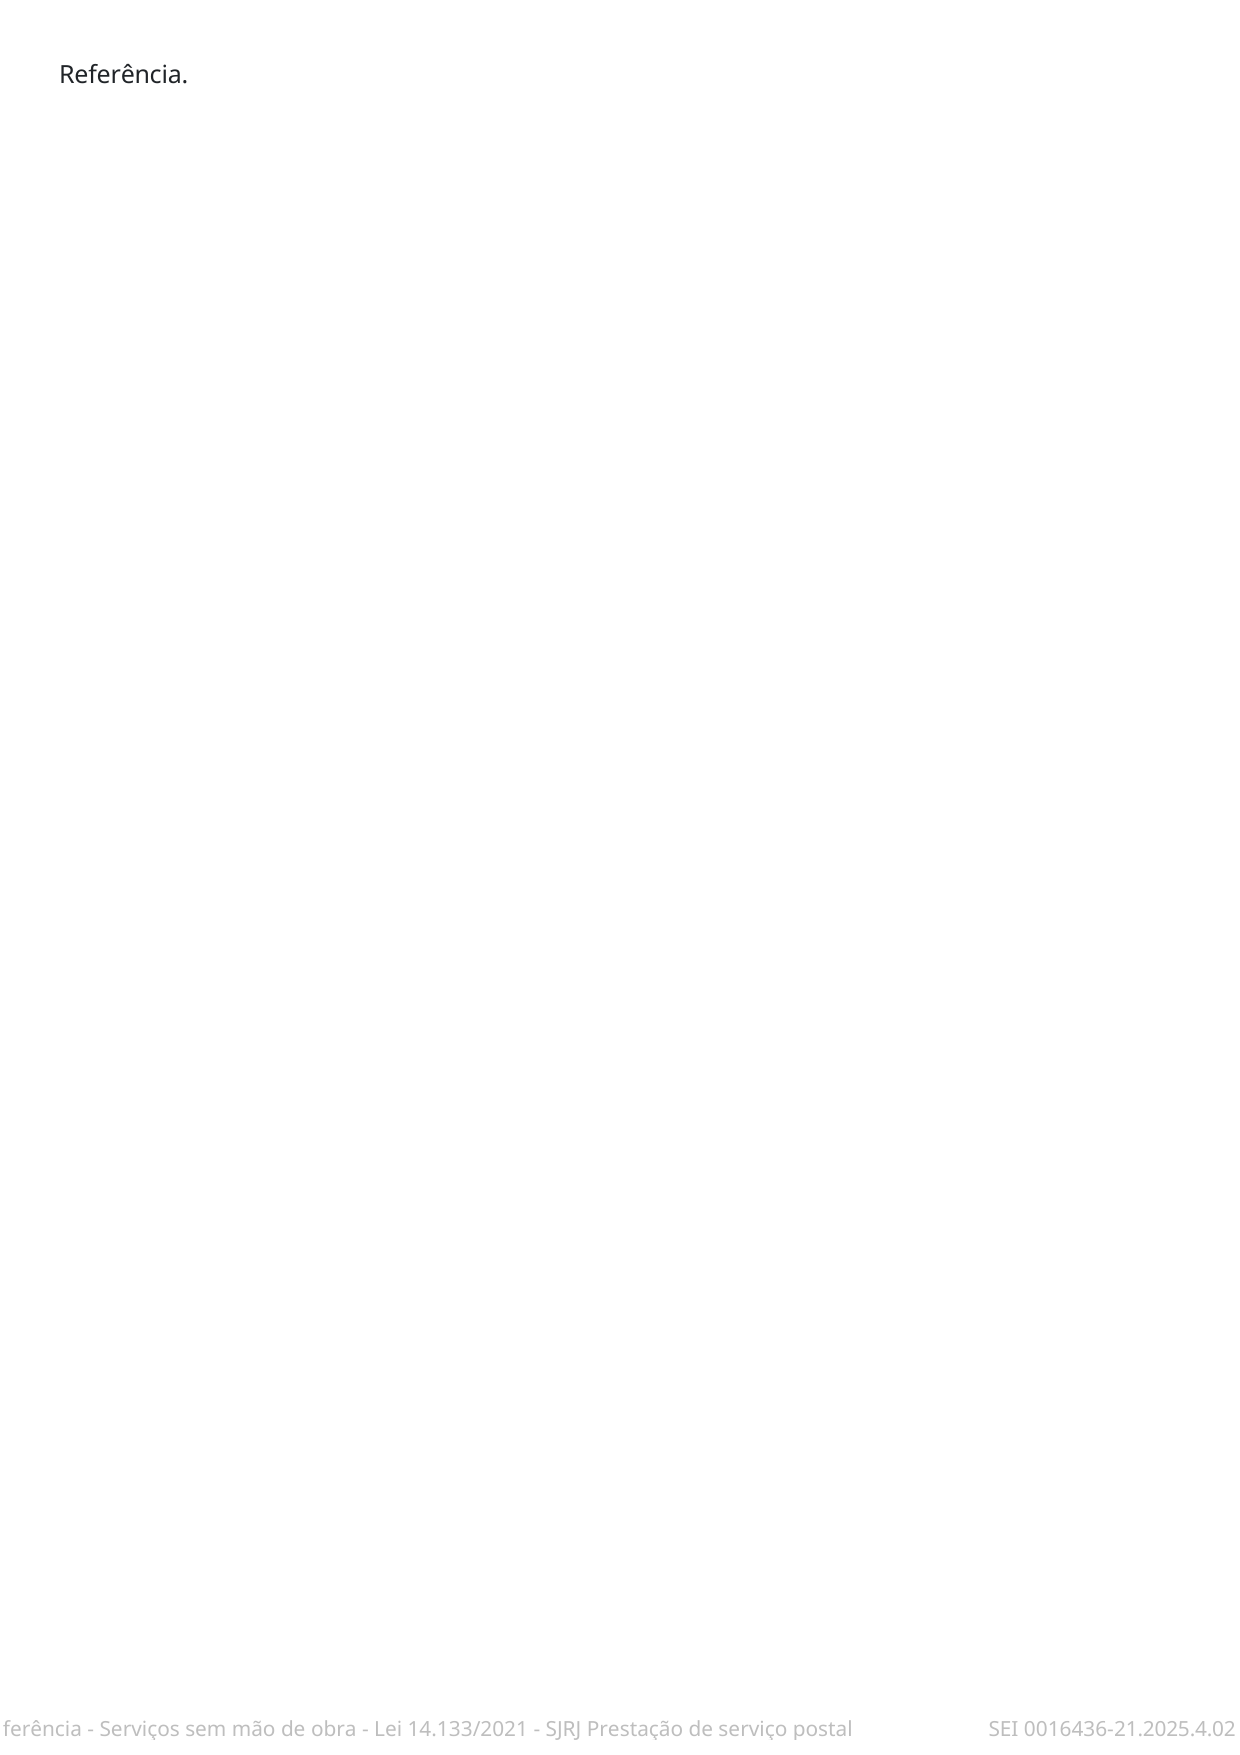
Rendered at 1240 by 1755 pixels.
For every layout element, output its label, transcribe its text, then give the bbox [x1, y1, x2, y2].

list Referência. [59, 56, 1140, 90]
